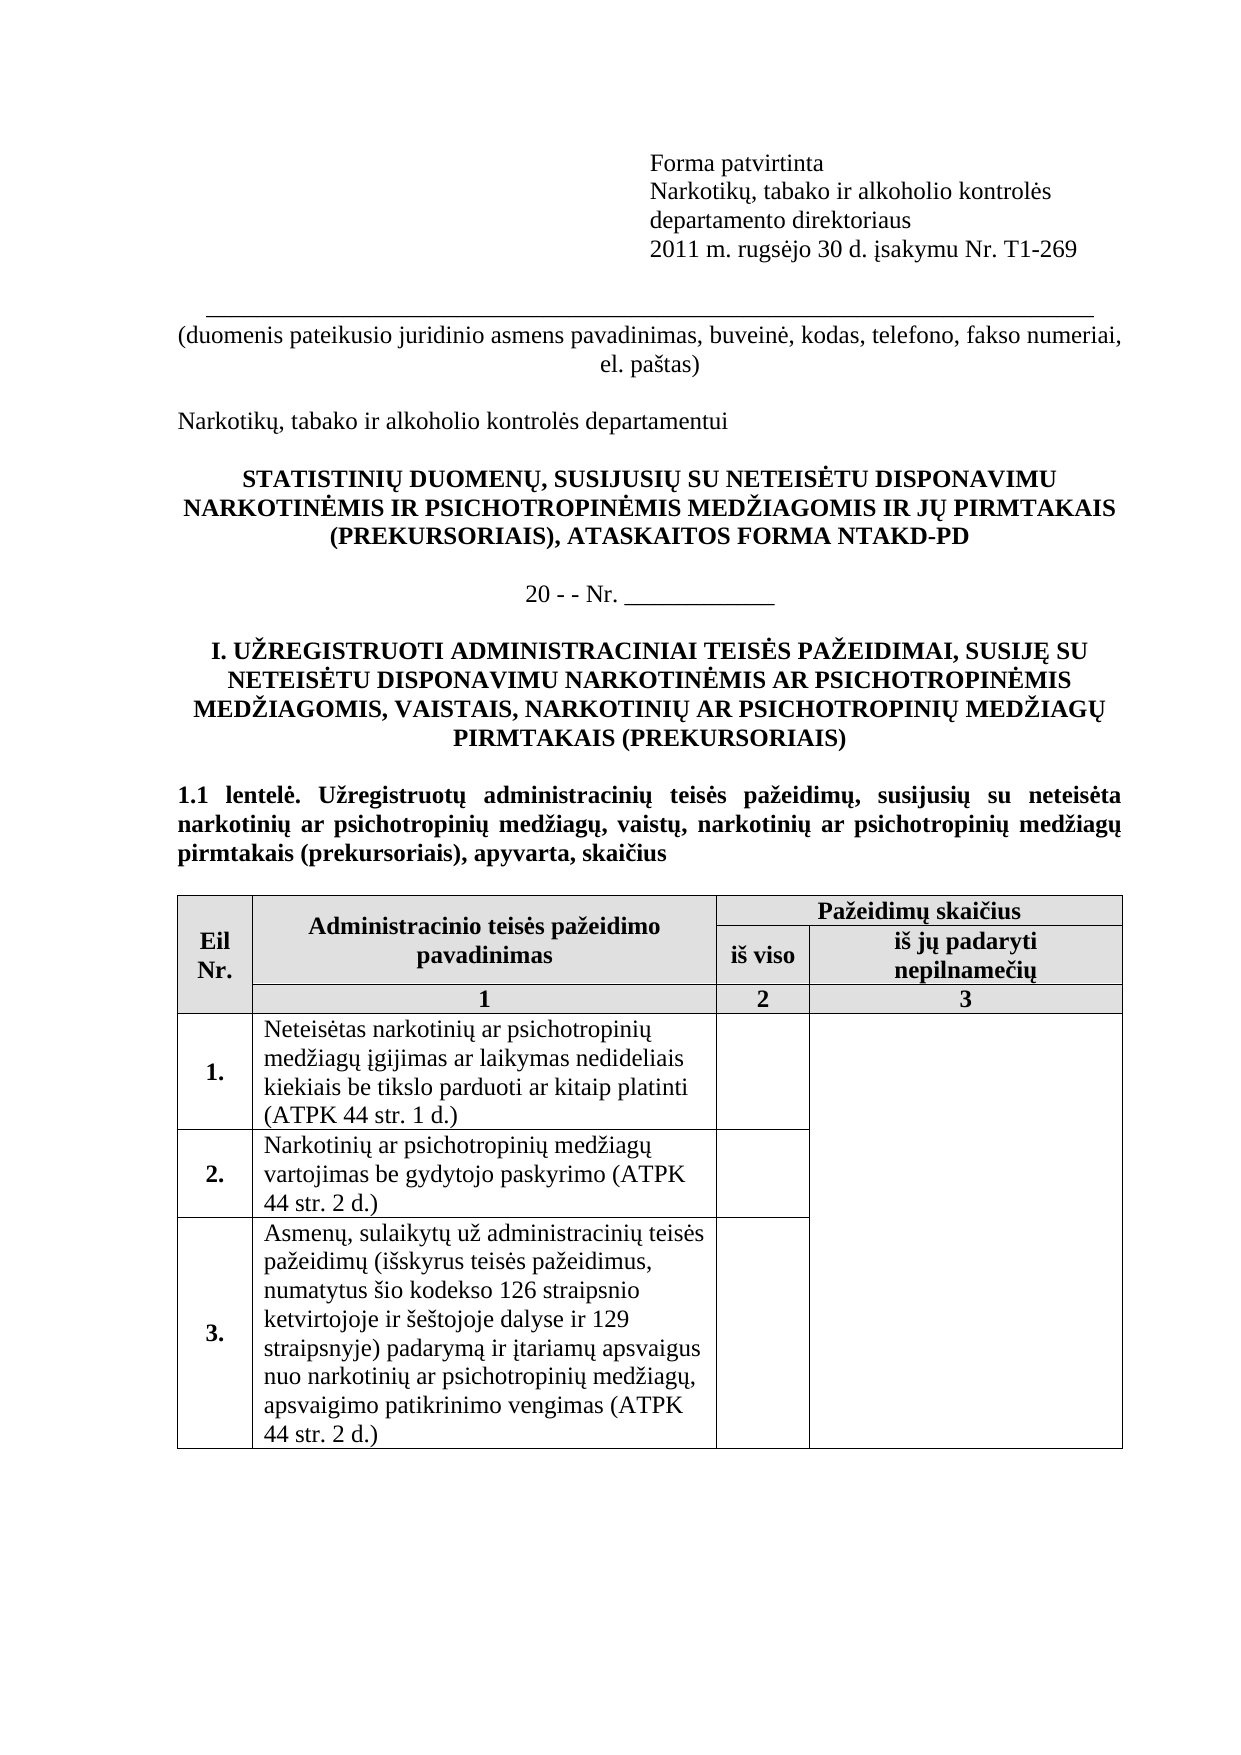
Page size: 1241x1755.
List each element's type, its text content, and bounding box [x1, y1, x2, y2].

table_cell 2. [178, 1130, 252, 1217]
table_header Administracinio teisės pažeidimo pavadinimas [253, 896, 716, 983]
table_cell Neteisėtas narkotinių ar psichotropinių medžiagų įgijimas ar laikymas nedideliais kiekiais be tikslo parduoti ar kitaip platinti (ATPK 44 str. 1 d.) [253, 1014, 716, 1129]
table_header Pažeidimų skaičius [717, 896, 1122, 925]
table_cell 2 [717, 985, 809, 1013]
table_cell 1 [253, 985, 716, 1013]
text Narkotikų, tabako ir alkoholio kontrolės [649, 176, 1122, 205]
table_cell Asmenų, sulaikytų už administracinių teisės pažeidimų (išskyrus teisės pažeidimus, numatytus šio kodekso 126 straipsnio ketvirtojoje ir šeštojoje dalyse ir 129 straipsnyje) padarymą ir įtariamų apsvaigus nuo narkotinių ar psichotropinių medžiagų, apsvaigimo patikrinimo vengimas (ATPK 44 str. 2 d.) [253, 1218, 716, 1448]
table_cell [717, 1130, 809, 1217]
text Narkotikų, tabako ir alkoholio kontrolės departamentui [177, 406, 1122, 435]
table_cell Narkotinių ar psichotropinių medžiagų vartojimas be gydytojo paskyrimo (ATPK 44 str. 2 d.) [253, 1130, 716, 1217]
text 1.1 lentelė. Užregistruotų administracinių teisės pažeidimų, susijusių su neteisėta narkotinių ar psichotropinių medžiagų, vaistų, narkotinių ar psichotropinių medžiagų pirmtakais (prekursoriais), apyvarta, skaičius [177, 780, 1122, 866]
text _______________________________________________________________________ [177, 291, 1122, 320]
table_cell 3. [178, 1218, 252, 1448]
text departamento direktoriaus [649, 205, 1122, 234]
table_cell 1. [178, 1014, 252, 1129]
table_cell [717, 1218, 809, 1448]
table_cell [810, 1014, 1122, 1448]
text Forma patvirtinta [649, 148, 1122, 176]
text (duomenis pateikusio juridinio asmens pavadinimas, buveinė, kodas, telefono, fakso numeriai, el. paštas) [177, 320, 1122, 378]
text 2011 m. rugsėjo 30 d. įsakymu Nr. T1-269 [649, 234, 1122, 263]
text 20 - - Nr. ____________ [177, 579, 1122, 608]
table_cell [717, 1014, 809, 1129]
text I. UŽREGISTRUOTI ADMINISTRACINIAI TEISĖS PAŽEIDIMAI, SUSIJĘ SU NETEISĖTU DISPONAVIMU NARKOTINĖMIS AR PSICHOTROPINĖMIS MEDŽIAGOMIS, VAISTAIS, NARKOTINIŲ AR PSICHOTROPINIŲ MEDŽIAGŲ PIRMTAKAIS (PREKURSORIAIS) [177, 636, 1122, 751]
table_header Eil Nr. [178, 896, 252, 1013]
table_cell iš viso [717, 926, 809, 983]
table_cell 3 [810, 985, 1122, 1013]
table_cell iš jų padaryti nepilnamečių [810, 926, 1122, 983]
text STATISTINIŲ DUOMENŲ, SUSIJUSIŲ SU NETEISĖTU DISPONAVIMU NARKOTINĖMIS IR PSICHOTROPINĖMIS MEDŽIAGOMIS IR JŲ PIRMTAKAIS (PREKURSORIAIS), ATASKAITOS FORMA NTAKD-PD [177, 464, 1122, 550]
